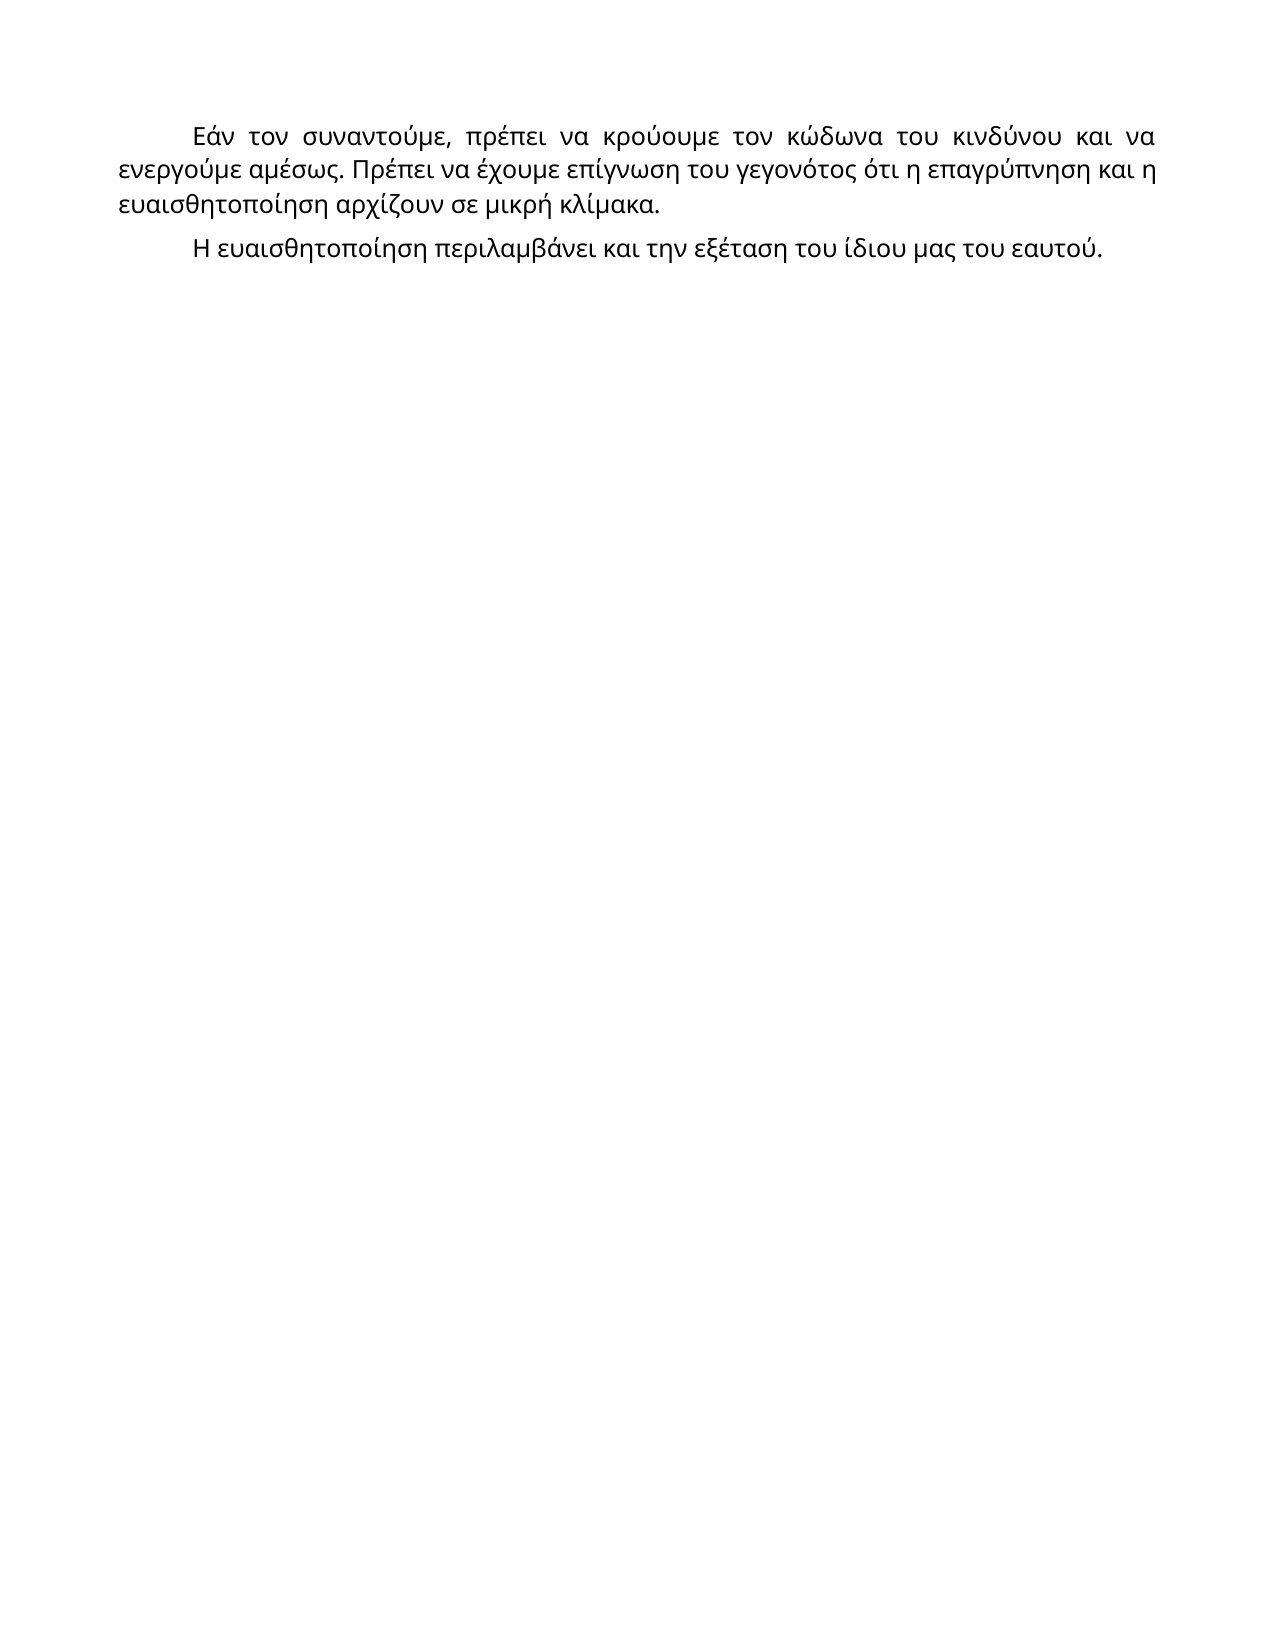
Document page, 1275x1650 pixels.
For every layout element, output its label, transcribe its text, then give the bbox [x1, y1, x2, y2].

text Η ευαισθητοποίηση περιλαμβάνει και την εξέταση του ίδιου μας του εαυτού. [118, 230, 1144, 264]
text Εάν τον συναντούμε, πρέπει να κρούουμε τον κώδωνα του κινδύνου και να ενεργούμε αμέσως. Πρέπει να έχουμε επίγνωση του γεγονότος ότι η επαγρύπνηση και η ευαισθητοποίηση αρχίζουν σε μικρή κλίμακα. [118, 118, 1157, 220]
